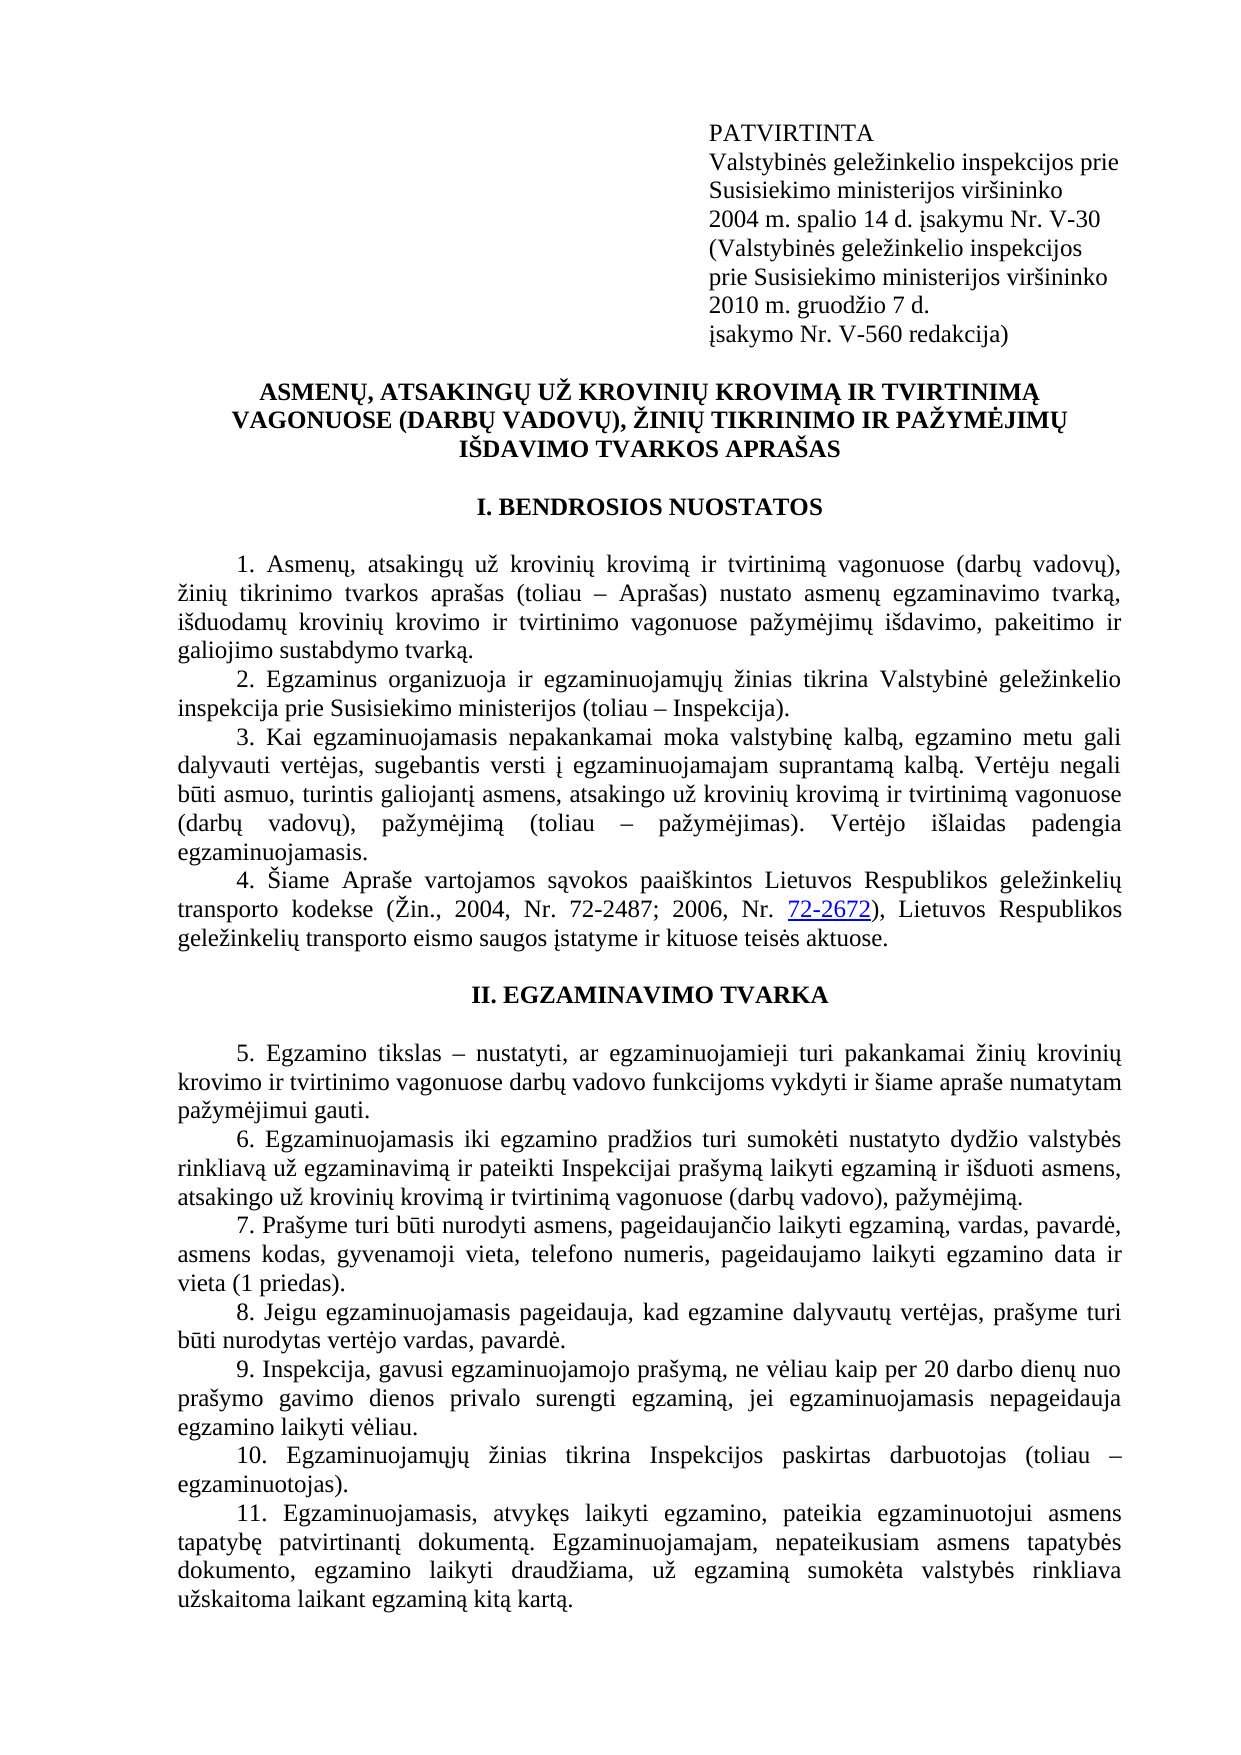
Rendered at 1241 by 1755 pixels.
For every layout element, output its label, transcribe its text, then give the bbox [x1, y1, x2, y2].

text Patvirtinta [709, 118, 1122, 147]
text prie Susisiekimo ministerijos viršininko [177, 262, 1122, 291]
text (Valstybinės geležinkelio inspekcijos [177, 233, 1122, 262]
text 9. Inspekcija, gavusi egzaminuojamojo prašymą, ne vėliau kaip per 20 darbo dienų nuo prašymo gavimo dienos privalo surengti egzaminą, jei egzaminuojamasis nepageidauja egzamino laikyti vėliau. [177, 1354, 1122, 1441]
text 6. Egzaminuojamasis iki egzamino pradžios turi sumokėti nustatyto dydžio valstybės rinkliavą už egzaminavimą ir pateikti Inspekcijai prašymą laikyti egzaminą ir išduoti asmens, atsakingo už krovinių krovimą ir tvirtinimą vagonuose (darbų vadovo), pažymėjimą. [177, 1124, 1122, 1211]
text 2004 m. spalio 14 d. įsakymu Nr. V-30 [177, 204, 1122, 233]
text Valstybinės geležinkelio inspekcijos prie [177, 147, 1122, 176]
text II. EGZAMINAVIMO TVARKA [177, 981, 1122, 1009]
text 2010 m. gruodžio 7 d. [177, 291, 1122, 319]
text 4. Šiame Apraše vartojamos sąvokos paaiškintos Lietuvos Respublikos geležinkelių transporto kodekse (Žin., 2004, Nr. 72-2487; 2006, Nr. 72-2672), Lietuvos Respublikos geležinkelių transporto eismo saugos įstatyme ir kituose teisės aktuose. [177, 866, 1122, 952]
text 10. Egzaminuojamųjų žinias tikrina Inspekcijos paskirtas darbuotojas (toliau – egzaminuotojas). [177, 1441, 1122, 1498]
text 7. Prašyme turi būti nurodyti asmens, pageidaujančio laikyti egzaminą, vardas, pavardė, asmens kodas, gyvenamoji vieta, telefono numeris, pageidaujamo laikyti egzamino data ir vieta (1 priedas). [177, 1211, 1122, 1297]
text 2. Egzaminus organizuoja ir egzaminuojamųjų žinias tikrina Valstybinė geležinkelio inspekcija prie Susisiekimo ministerijos (toliau – Inspekcija). [177, 664, 1122, 722]
text I. Bendrosios nuostatos [177, 492, 1122, 521]
text Asmenų, atsakingų už krovinių krovimą ir tvirtinimą vagonuose (darbų vadovų), žinių tikrinimo ir pažymėjimų išdavimo tvarkos aprašas [177, 377, 1122, 463]
text 5. Egzamino tikslas – nustatyti, ar egzaminuojamieji turi pakankamai žinių krovinių krovimo ir tvirtinimo vagonuose darbų vadovo funkcijoms vykdyti ir šiame apraše numatytam pažymėjimui gauti. [177, 1038, 1122, 1124]
text 11. Egzaminuojamasis, atvykęs laikyti egzamino, pateikia egzaminuotojui asmens tapatybę patvirtinantį dokumentą. Egzaminuojamajam, nepateikusiam asmens tapatybės dokumento, egzamino laikyti draudžiama, už egzaminą sumokėta valstybės rinkliava užskaitoma laikant egzaminą kitą kartą. [177, 1498, 1122, 1613]
text įsakymo Nr. V-560 redakcija) [177, 319, 1122, 348]
text Susisiekimo ministerijos viršininko [177, 176, 1122, 204]
text 8. Jeigu egzaminuojamasis pageidauja, kad egzamine dalyvautų vertėjas, prašyme turi būti nurodytas vertėjo vardas, pavardė. [177, 1297, 1122, 1354]
text 3. Kai egzaminuojamasis nepakankamai moka valstybinę kalbą, egzamino metu gali dalyvauti vertėjas, sugebantis versti į egzaminuojamajam suprantamą kalbą. Vertėju negali būti asmuo, turintis galiojantį asmens, atsakingo už krovinių krovimą ir tvirtinimą vagonuose (darbų vadovų), pažymėjimą (toliau – pažymėjimas). Vertėjo išlaidas padengia egzaminuojamasis. [177, 722, 1122, 866]
text 1. Asmenų, atsakingų už krovinių krovimą ir tvirtinimą vagonuose (darbų vadovų), žinių tikrinimo tvarkos aprašas (toliau – Aprašas) nustato asmenų egzaminavimo tvarką, išduodamų krovinių krovimo ir tvirtinimo vagonuose pažymėjimų išdavimo, pakeitimo ir galiojimo sustabdymo tvarką. [177, 549, 1122, 664]
